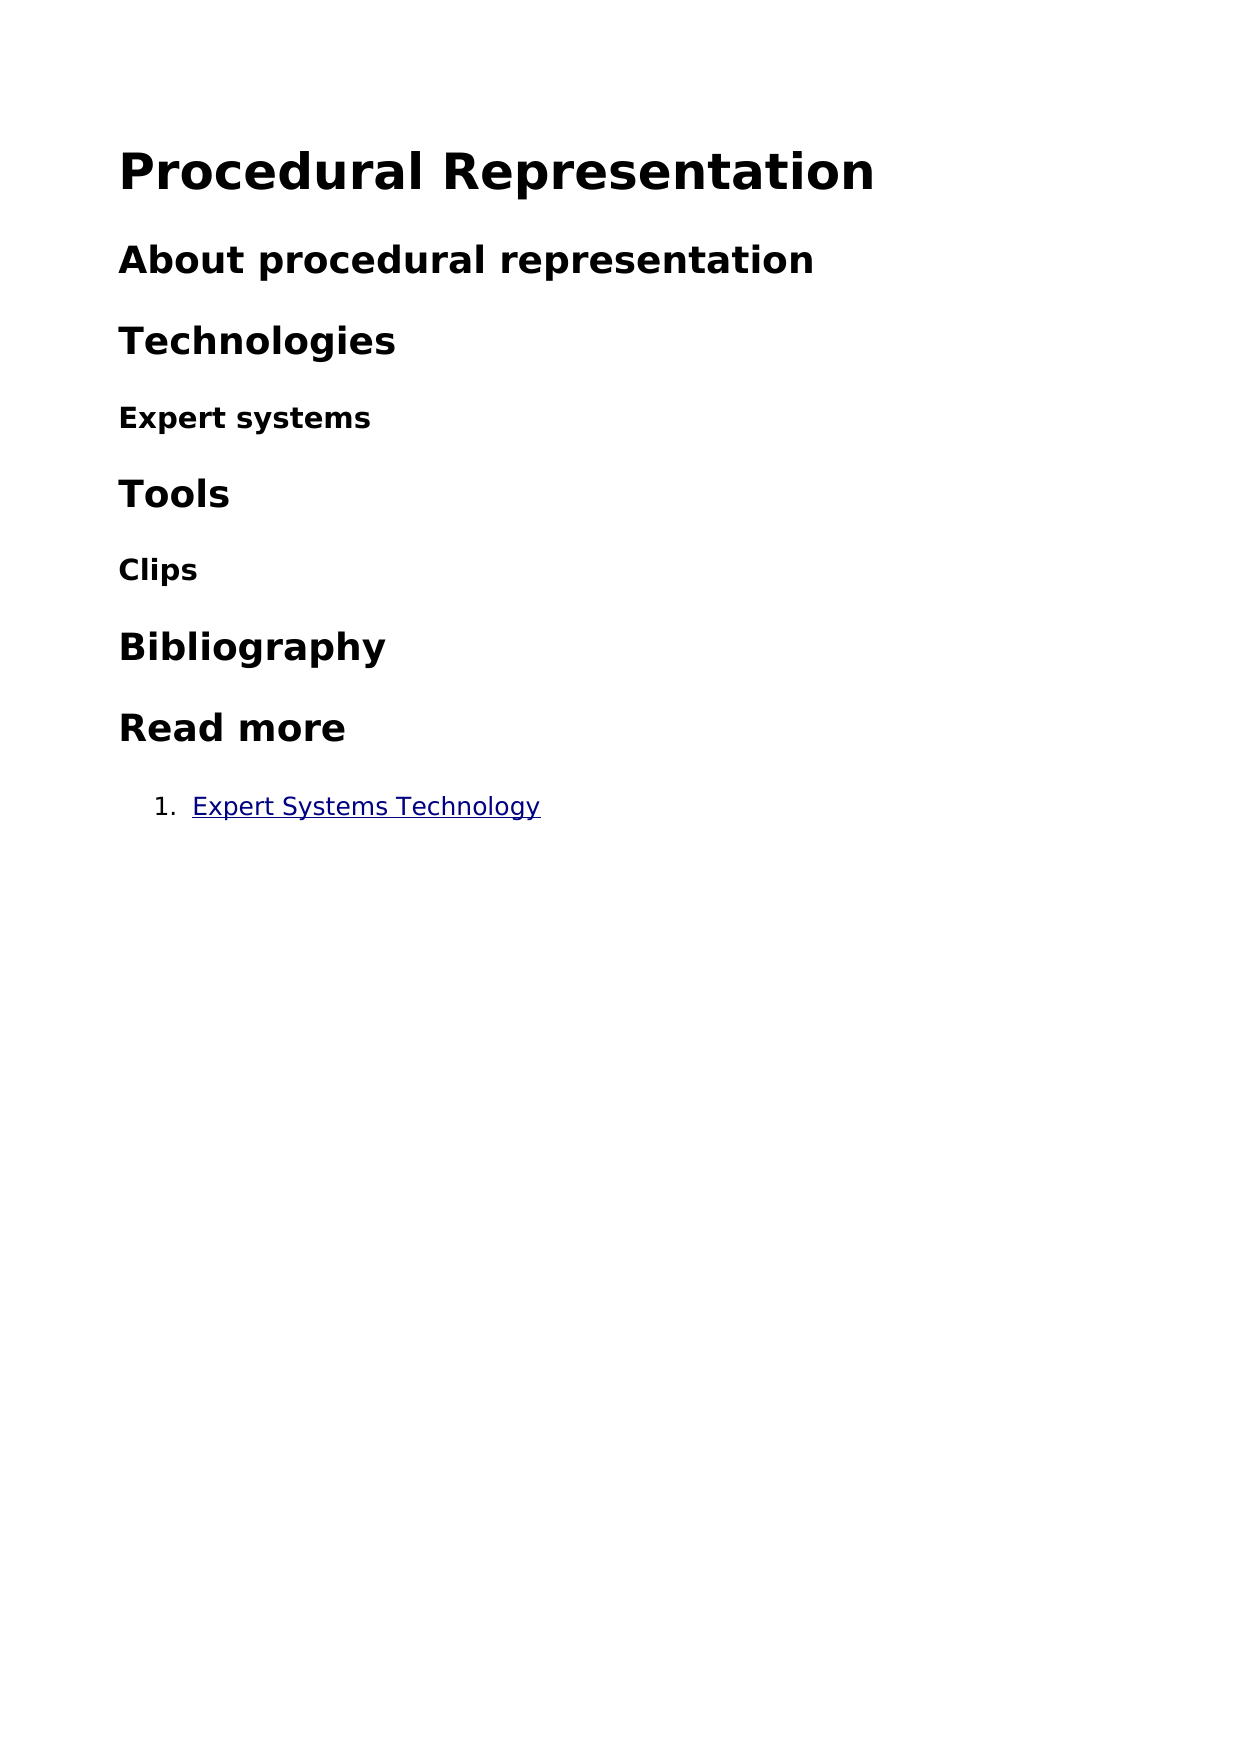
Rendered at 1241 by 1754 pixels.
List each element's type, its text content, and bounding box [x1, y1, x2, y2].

subtitle About procedural representation [118, 239, 1122, 282]
subtitle Read more [118, 706, 1122, 750]
subtitle Tools [118, 473, 1122, 516]
subtitle Procedural Representation [118, 143, 1122, 201]
list Expert Systems Technology [177, 792, 1122, 821]
subtitle Bibliography [118, 625, 1122, 669]
subtitle Technologies [118, 320, 1122, 364]
subtitle Expert systems [118, 401, 1122, 435]
subtitle Clips [118, 554, 1122, 588]
